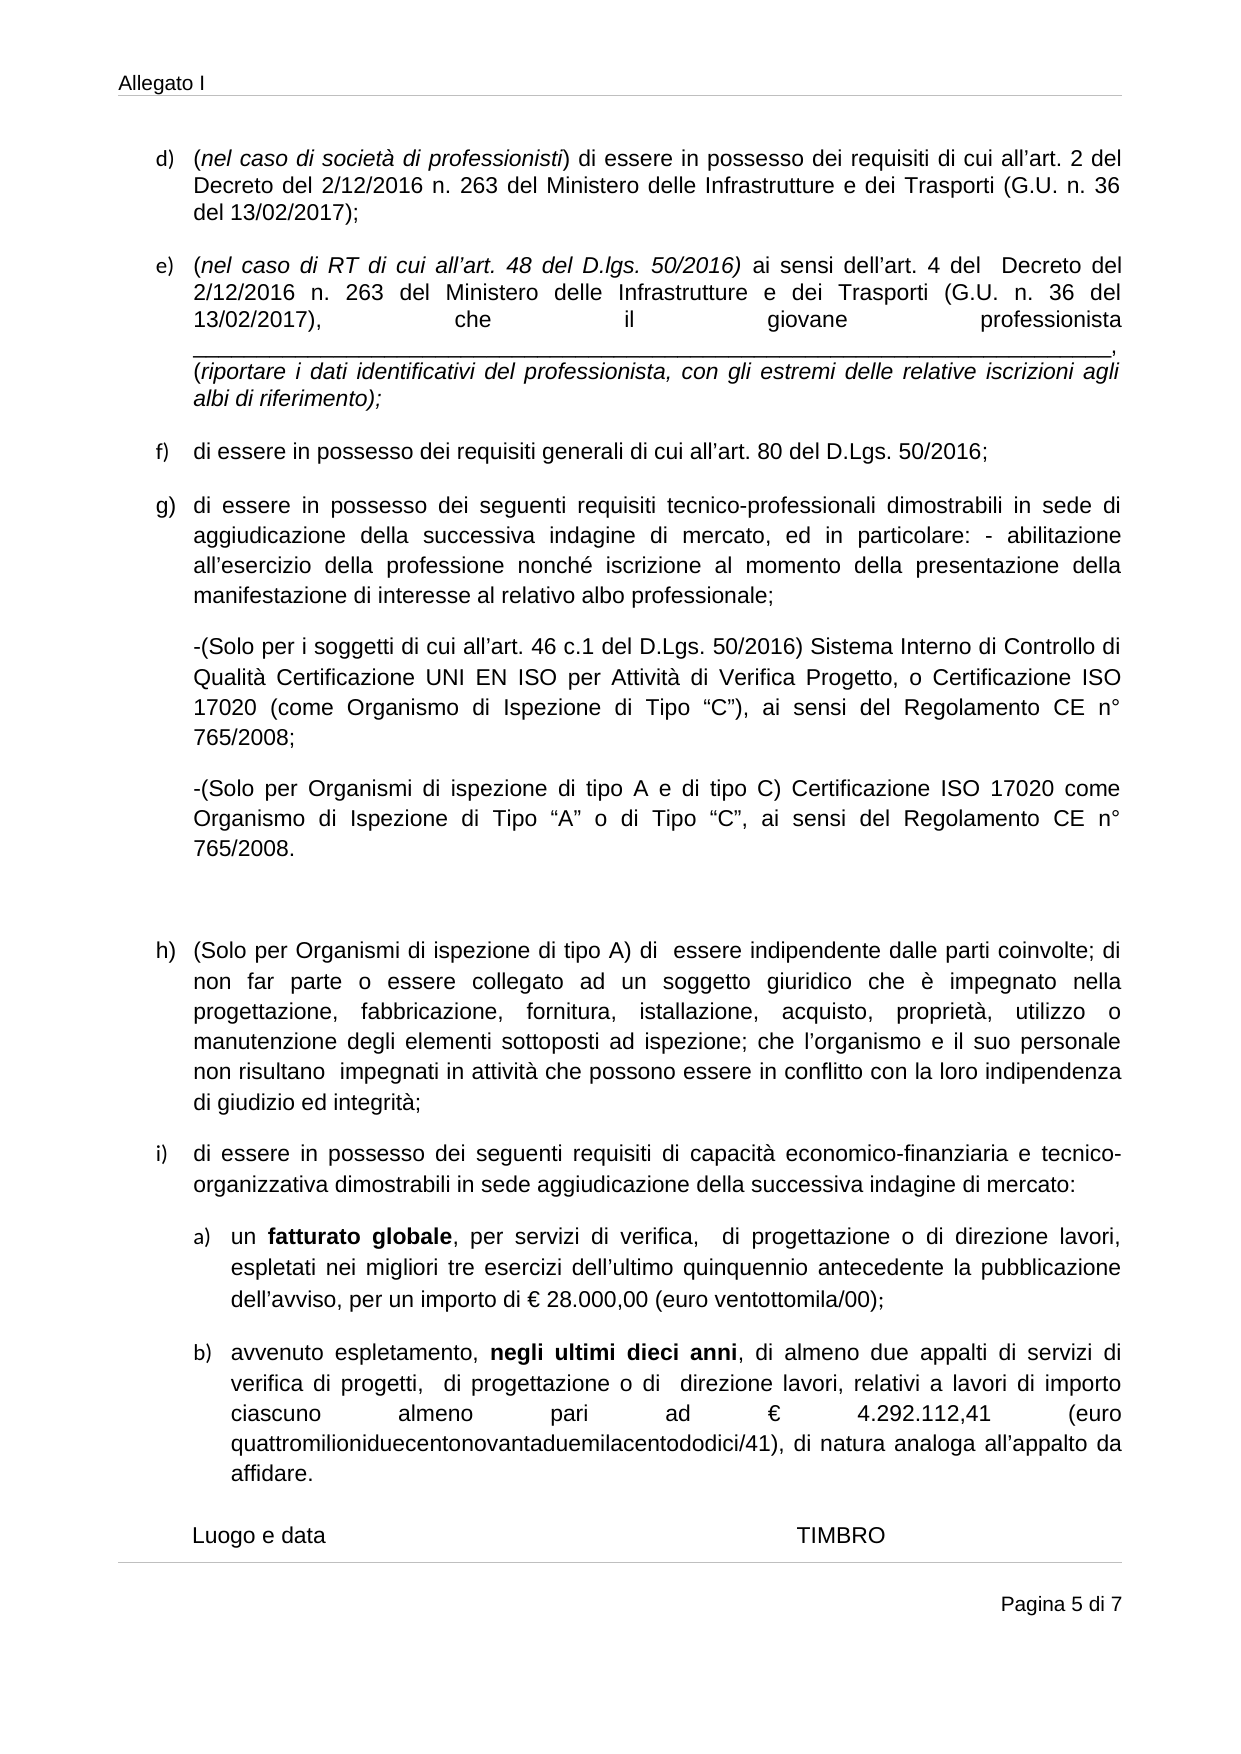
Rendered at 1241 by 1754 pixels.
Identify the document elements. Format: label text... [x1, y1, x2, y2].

list (Solo per Organismi di ispezione di tipo A) di essere indipendente dalle parti coinvolte; di non far parte o essere collegato ad un soggetto giuridico che è impegnato nella progettazione, fabbricazione, fornitura, istallazione, acquisto, proprietà, utilizzo o manutenzione degli elementi sottoposti ad ispezione; che l’organismo e il suo personale non risultano impegnati in attività che possono essere in conflitto con la loro indipendenza di giudizio ed integrità; [156, 937, 1122, 1115]
list (nel caso di società di professionisti) di essere in possesso dei requisiti di cui all’art. 2 del Decreto del 2/12/2016 n. 263 del Ministero delle Infrastrutture e dei Trasporti (G.U. n. 36 del 13/02/2017); [156, 144, 1122, 225]
list di essere in possesso dei requisiti generali di cui all’art. 80 del D.Lgs. 50/2016; [156, 437, 1122, 465]
list un fatturato globale, per servizi di verifica, di progettazione o di direzione lavori, espletati nei migliori tre esercizi dell’ultimo quinquennio antecedente la pubblicazione dell’avviso, per un importo di € 28.000,00 (euro ventottomila/00); [193, 1222, 1122, 1313]
list (nel caso di RT di cui all’art. 48 del D.lgs. 50/2016) ai sensi dell’art. 4 del Decreto del 2/12/2016 n. 263 del Ministero delle Infrastrutture e dei Trasporti (G.U. n. 36 del 13/02/2017), che il giovane professionista ________________________________________________________________________­­­­, (riportare i dati identificativi del professionista, con gli estremi delle relative iscrizioni agli albi di riferimento); [156, 251, 1122, 411]
list avvenuto espletamento, negli ultimi dieci anni, di almeno due appalti di servizi di verifica di progetti, di progettazione o di direzione lavori, relativi a lavori di importo ciascuno almeno pari ad € 4.292.112,41 (euro quattromilioniduecentonovantaduemilacentododici/41), di natura analoga all’appalto da affidare. [193, 1338, 1122, 1487]
text -(Solo per i soggetti di cui all’art. 46 c.1 del D.Lgs. 50/2016) Sistema Interno di Controllo di Qualità Certificazione UNI EN ISO per Attività di Verifica Progetto, o Certificazione ISO 17020 (come Organismo di Ispezione di Tipo “C”), ai sensi del Regolamento CE n° 765/2008; [193, 633, 1122, 750]
list di essere in possesso dei seguenti requisiti di capacità economico-finanziaria e tecnico-organizzativa dimostrabili in sede aggiudicazione della successiva indagine di mercato: [156, 1139, 1122, 1198]
text Luogo e data TIMBRO [192, 1522, 1122, 1548]
list di essere in possesso dei seguenti requisiti tecnico-professionali dimostrabili in sede di aggiudicazione della successiva indagine di mercato, ed in particolare: - abilitazione all’esercizio della professione nonché iscrizione al momento della presentazione della manifestazione di interesse al relativo albo professionale; [156, 492, 1122, 609]
text -(Solo per Organismi di ispezione di tipo A e di tipo C) Certificazione ISO 17020 come Organismo di Ispezione di Tipo “A” o di Tipo “C”, ai sensi del Regolamento CE n° 765/2008. [193, 775, 1122, 862]
